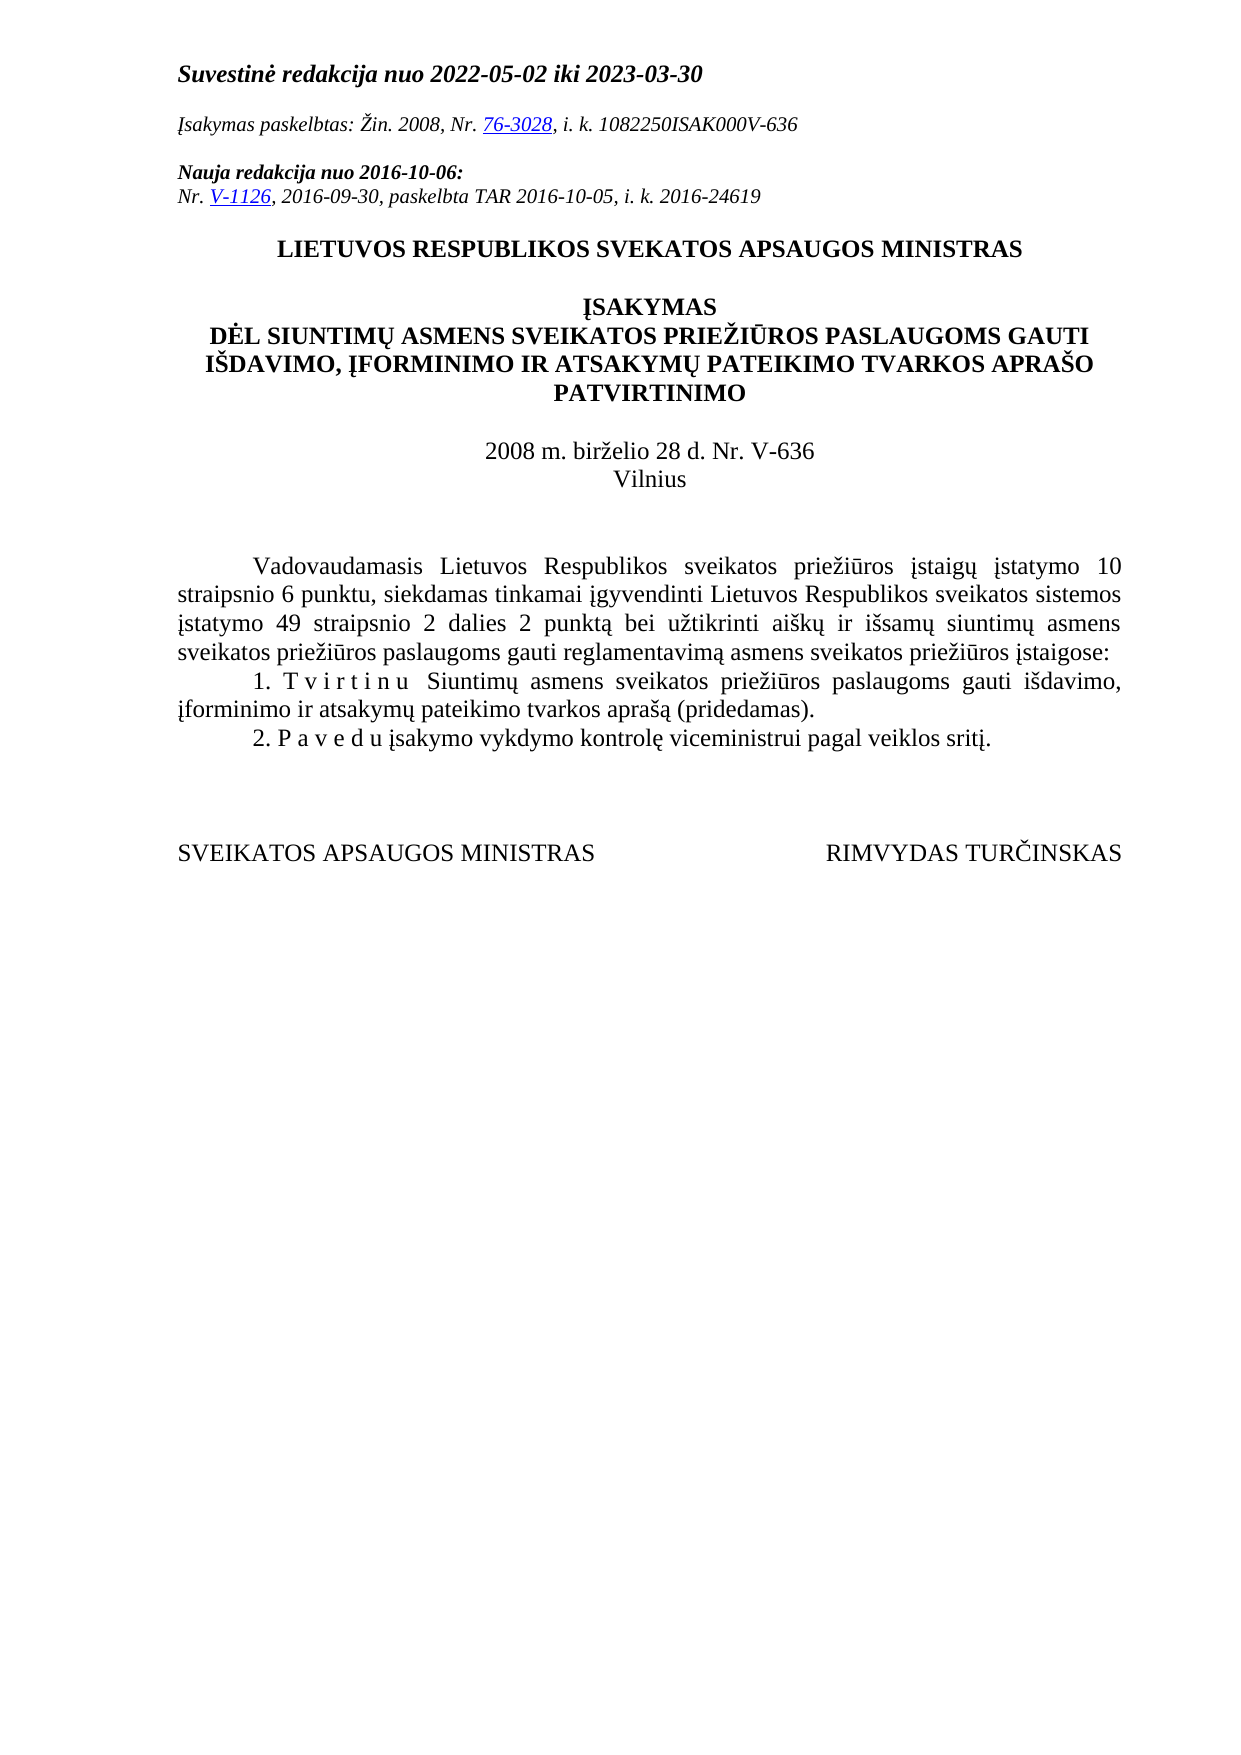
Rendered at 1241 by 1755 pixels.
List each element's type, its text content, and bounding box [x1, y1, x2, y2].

text Įsakymas paskelbtas: Žin. 2008, Nr. 76-3028, i. k. 1082250ISAK000V-636 [177, 112, 1122, 136]
text Suvestinė redakcija nuo 2022-05-02 iki 2023-03-30 [177, 59, 1122, 88]
text 2008 m. birželio 28 d. Nr. V-636 [177, 436, 1122, 464]
text Vilnius [177, 464, 1122, 493]
text Vadovaudamasis Lietuvos Respublikos sveikatos priežiūros įstaigų įstatymo 10 straipsnio 6 punktu, siekdamas tinkamai įgyvendinti Lietuvos Respublikos sveikatos sistemos įstatymo 49 straipsnio 2 dalies 2 punktą bei užtikrinti aiškų ir išsamų siuntimų asmens sveikatos priežiūros paslaugoms gauti reglamentavimą asmens sveikatos priežiūros įstaigose: [177, 551, 1122, 666]
text 1. Tvirtinu Siuntimų asmens sveikatos priežiūros paslaugoms gauti išdavimo, įforminimo ir atsakymų pateikimo tvarkos aprašą (pridedamas). [177, 666, 1122, 723]
text ĮSAKYMAS [177, 292, 1122, 321]
text DĖL SIUNTIMŲ ASMENS SVEIKATOS PRIEŽIŪROS PASLAUGOMS GAUTI IŠDAVIMO, ĮFORMINIMO IR ATSAKYMŲ PATEIKIMO TVARKOS APRAŠO PATVIRTINIMO [177, 321, 1122, 407]
text 2. P a v e d u įsakymo vykdymo kontrolę viceministrui pagal veiklos sritį. [177, 723, 1122, 752]
text LIETUVOS RESPUBLIKOS SVEKATOS APSAUGOS MINISTRAS [177, 234, 1122, 263]
text Nauja redakcija nuo 2016-10-06: [177, 160, 1122, 184]
text Nr. V-1126, 2016-09-30, paskelbta TAR 2016-10-05, i. k. 2016-24619 [177, 184, 1122, 208]
text SVEIKATOS APSAUGOS MINISTRAS RIMVYDAS TURČINSKAS [177, 838, 1122, 867]
